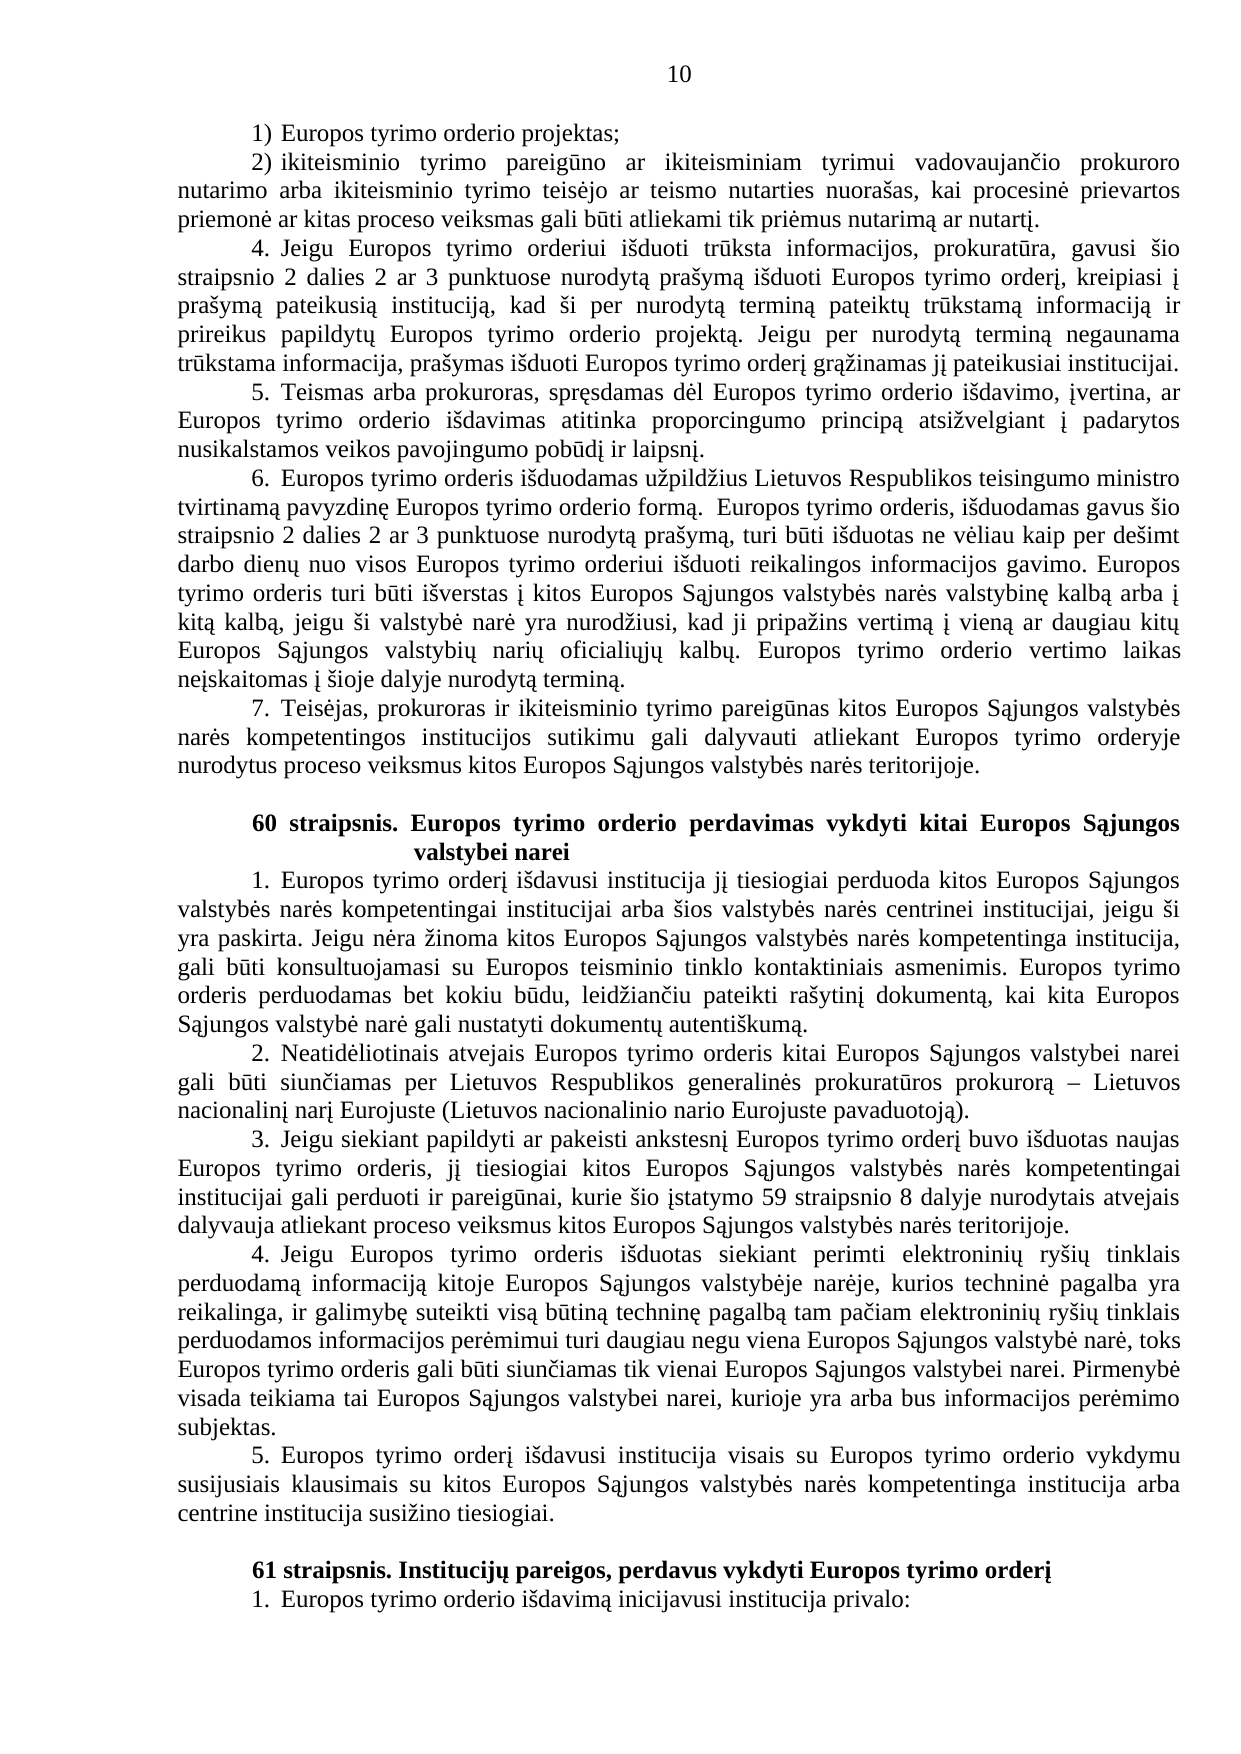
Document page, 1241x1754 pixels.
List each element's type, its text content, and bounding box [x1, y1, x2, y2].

text 5. Europos tyrimo orderį išdavusi institucija visais su Europos tyrimo orderio vykdymu susijusiais klausimais su kitos Europos Sąjungos valstybės narės kompetentinga institucija arba centrine institucija susižino tiesiogiai. [177, 1441, 1181, 1527]
text 1) Europos tyrimo orderio projektas; [177, 118, 1181, 147]
text 1. Europos tyrimo orderio išdavimą inicijavusi institucija privalo: [177, 1584, 1181, 1613]
text 4. Jeigu Europos tyrimo orderis išduotas siekiant perimti elektroninių ryšių tinklais perduodamą informaciją kitoje Europos Sąjungos valstybėje narėje, kurios techninė pagalba yra reikalinga, ir galimybę suteikti visą būtiną techninę pagalbą tam pačiam elektroninių ryšių tinklais perduodamos informacijos perėmimui turi daugiau negu viena Europos Sąjungos valstybė narė, toks Europos tyrimo orderis gali būti siunčiamas tik vienai Europos Sąjungos valstybei narei. Pirmenybė visada teikiama tai Europos Sąjungos valstybei narei, kurioje yra arba bus informacijos perėmimo subjektas. [177, 1239, 1181, 1441]
text 61 straipsnis. Institucijų pareigos, perdavus vykdyti Europos tyrimo orderį [252, 1556, 1181, 1584]
text 4. Jeigu Europos tyrimo orderiui išduoti trūksta informacijos, prokuratūra, gavusi šio straipsnio 2 dalies 2 ar 3 punktuose nurodytą prašymą išduoti Europos tyrimo orderį, kreipiasi į prašymą pateikusią instituciją, kad ši per nurodytą terminą pateiktų trūkstamą informaciją ir prireikus papildytų Europos tyrimo orderio projektą. Jeigu per nurodytą terminą negaunama trūkstama informacija, prašymas išduoti Europos tyrimo orderį grąžinamas jį pateikusiai institucijai. [177, 233, 1181, 377]
text 3. Jeigu siekiant papildyti ar pakeisti ankstesnį Europos tyrimo orderį buvo išduotas naujas Europos tyrimo orderis, jį tiesiogiai kitos Europos Sąjungos valstybės narės kompetentingai institucijai gali perduoti ir pareigūnai, kurie šio įstatymo 59 straipsnio 8 dalyje nurodytais atvejais dalyvauja atliekant proceso veiksmus kitos Europos Sąjungos valstybės narės teritorijoje. [177, 1124, 1181, 1239]
text 7. Teisėjas, prokuroras ir ikiteisminio tyrimo pareigūnas kitos Europos Sąjungos valstybės narės kompetentingos institucijos sutikimu gali dalyvauti atliekant Europos tyrimo orderyje nurodytus proceso veiksmus kitos Europos Sąjungos valstybės narės teritorijoje. [177, 693, 1181, 779]
text 60 straipsnis. Europos tyrimo orderio perdavimas vykdyti kitai Europos Sąjungos valstybei narei [252, 808, 1181, 866]
text 2. Neatidėliotinais atvejais Europos tyrimo orderis kitai Europos Sąjungos valstybei narei gali būti siunčiamas per Lietuvos Respublikos generalinės prokuratūros prokurorą – Lietuvos nacionalinį narį Eurojuste (Lietuvos nacionalinio nario Eurojuste pavaduotoją). [177, 1038, 1181, 1124]
text 1. Europos tyrimo orderį išdavusi institucija jį tiesiogiai perduoda kitos Europos Sąjungos valstybės narės kompetentingai institucijai arba šios valstybės narės centrinei institucijai, jeigu ši yra paskirta. Jeigu nėra žinoma kitos Europos Sąjungos valstybės narės kompetentinga institucija, gali būti konsultuojamasi su Europos teisminio tinklo kontaktiniais asmenimis. Europos tyrimo orderis perduodamas bet kokiu būdu, leidžiančiu pateikti rašytinį dokumentą, kai kita Europos Sąjungos valstybė narė gali nustatyti dokumentų autentiškumą. [177, 866, 1181, 1038]
text 6. Europos tyrimo orderis išduodamas užpildžius Lietuvos Respublikos teisingumo ministro tvirtinamą pavyzdinę Europos tyrimo orderio formą. Europos tyrimo orderis, išduodamas gavus šio straipsnio 2 dalies 2 ar 3 punktuose nurodytą prašymą, turi būti išduotas ne vėliau kaip per dešimt darbo dienų nuo visos Europos tyrimo orderiui išduoti reikalingos informacijos gavimo. Europos tyrimo orderis turi būti išverstas į kitos Europos Sąjungos valstybės narės valstybinę kalbą arba į kitą kalbą, jeigu ši valstybė narė yra nurodžiusi, kad ji pripažins vertimą į vieną ar daugiau kitų Europos Sąjungos valstybių narių oficialiųjų kalbų. Europos tyrimo orderio vertimo laikas neįskaitomas į šioje dalyje nurodytą terminą. [177, 463, 1181, 693]
text 2) ikiteisminio tyrimo pareigūno ar ikiteisminiam tyrimui vadovaujančio prokuroro nutarimo arba ikiteisminio tyrimo teisėjo ar teismo nutarties nuorašas, kai procesinė prievartos priemonė ar kitas proceso veiksmas gali būti atliekami tik priėmus nutarimą ar nutartį. [177, 147, 1181, 233]
text 5. Teismas arba prokuroras, spręsdamas dėl Europos tyrimo orderio išdavimo, įvertina, ar Europos tyrimo orderio išdavimas atitinka proporcingumo principą atsižvelgiant į padarytos nusikalstamos veikos pavojingumo pobūdį ir laipsnį. [177, 377, 1181, 463]
